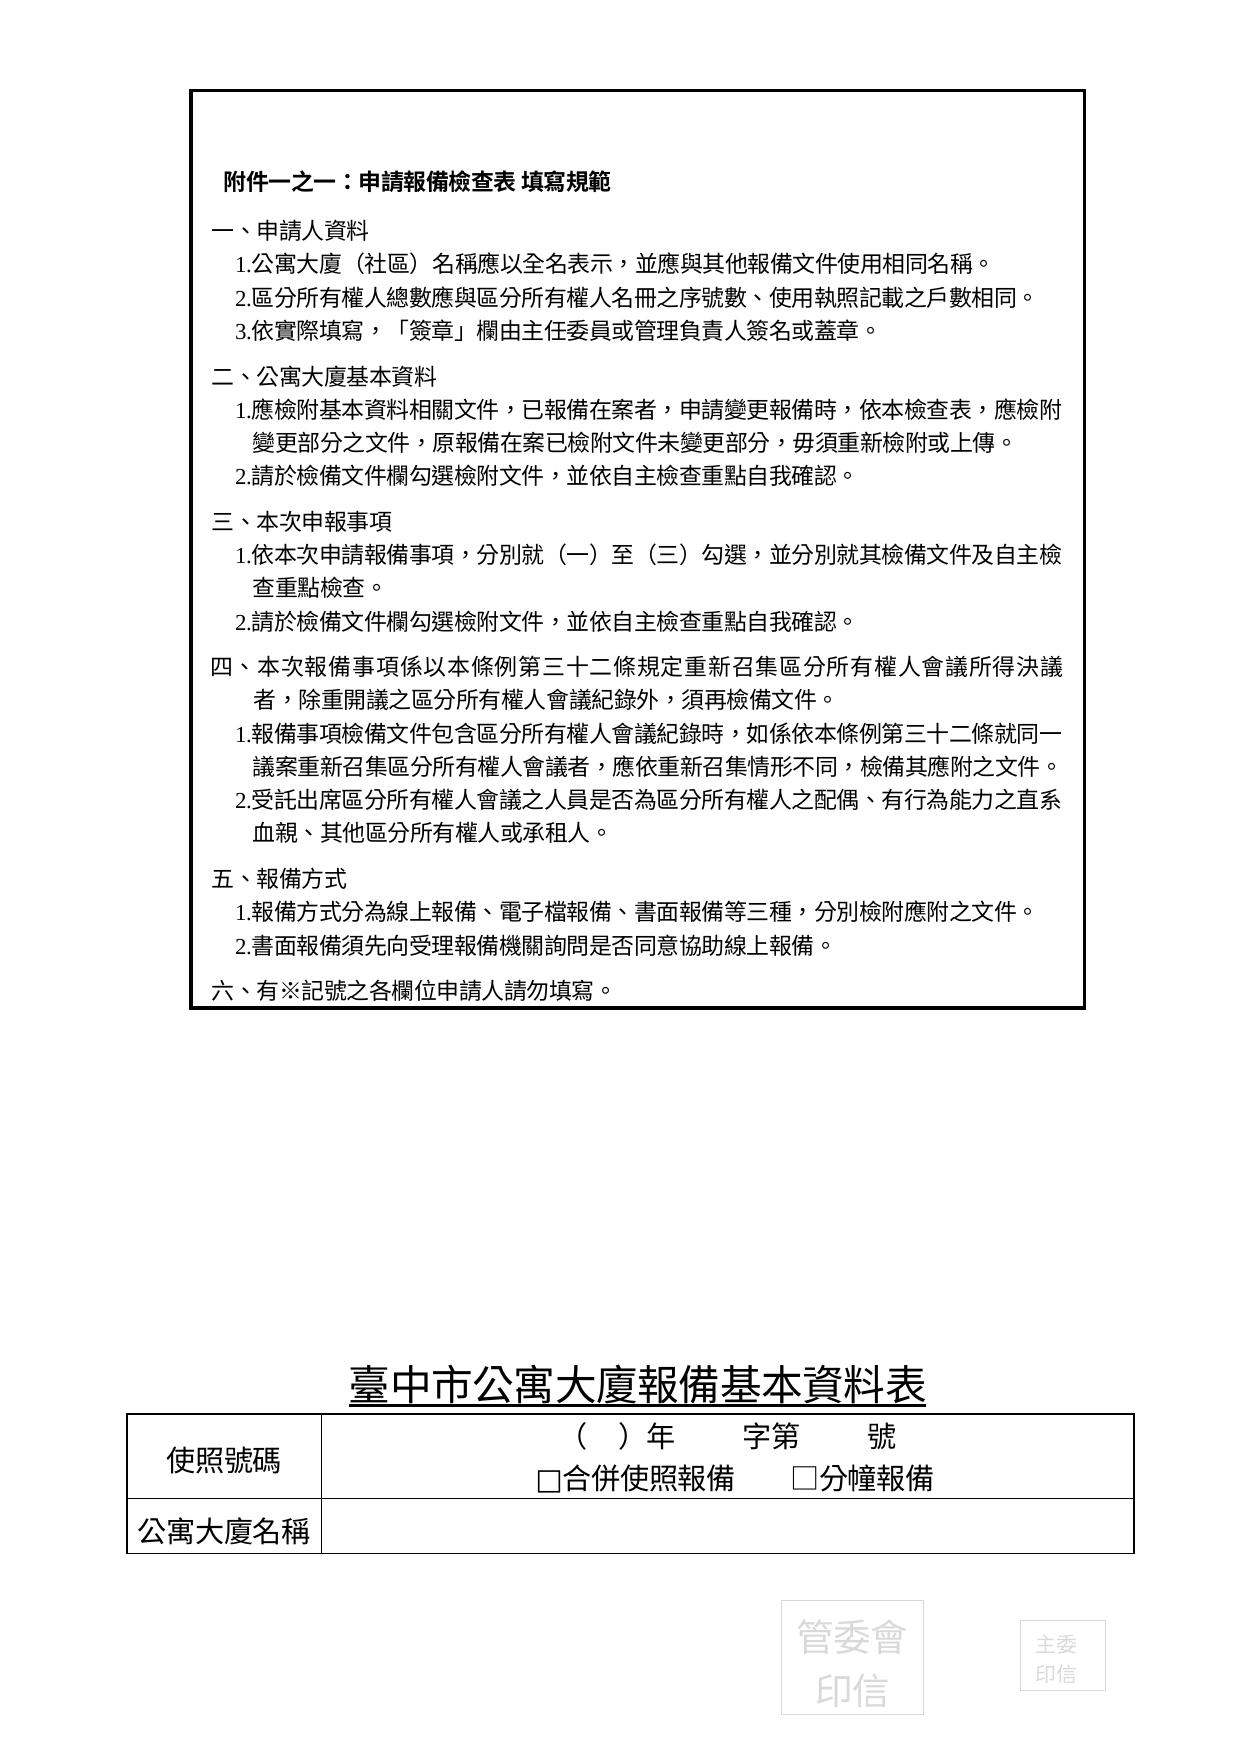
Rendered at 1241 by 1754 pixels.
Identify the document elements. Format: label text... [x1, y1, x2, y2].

text 臺中市公寓大廈報備基本資料表 [130, 1352, 1146, 1412]
table_cell 公寓大廈名稱 [128, 1499, 321, 1553]
table_header 附件一之一：申請報備檢查表 填寫規範 一、申請人資料 1.公寓大廈（社區）名稱應以全名表示，並應與其他報備文件使用相同名稱。 2.區分所有權人總數應與區分所有權人名冊之序號數、使用執照記載之戶數相同。 3.依實際填寫，「簽章」欄由主任委員或管理負責人簽名或蓋章。 二、公寓大廈基本資料 1.應檢附基本資料相關文件，已報備在案者，申請變更報備時，依本檢查表，應檢附變更部分之文件，原報備在案已檢附文件未變更部分，毋須重新檢附或上傳。 2.請於檢備文件欄勾選檢附文件，並依自主檢查重點自我確認。 三、本次申報事項 1.依本次申請報備事項，分別就（一）至（三）勾選，並分別就其檢備文件及自主檢查重點檢查。 2.請於檢備文件欄勾選檢附文件，並依自主檢查重點自我確認。 四、本次報備事項係以本條例第三十二條規定重新召集區分所有權人會議所得決議者，除重開議之區分所有權人會議紀錄外，須再檢備文件。 1.報備事項檢備文件包含區分所有權人會議紀錄時，如係依本條例第三十二條就同一議案重新召集區分所有權人會議者，應依重新召集情形不同，檢備其應附之文件。 2.受託出席區分所有權人會議之人員是否為區分所有權人之配偶、有行為能力之直系血親、其他區分所有權人或承租人。 五、報備方式 1.報備方式分為線上報備、電子檔報備、書面報備等三種，分別檢附應附之文件。 2.書面報備須先向受理報備機關詢問是否同意協助線上報備。 六、有※記號之各欄位申請人請勿填寫。 [193, 92, 1083, 1006]
table_header 使照號碼 [128, 1415, 321, 1498]
table_cell [322, 1499, 1133, 1553]
table_header （ ）年 字第 號 □合併使照報備 □分幢報備 [322, 1415, 1133, 1498]
